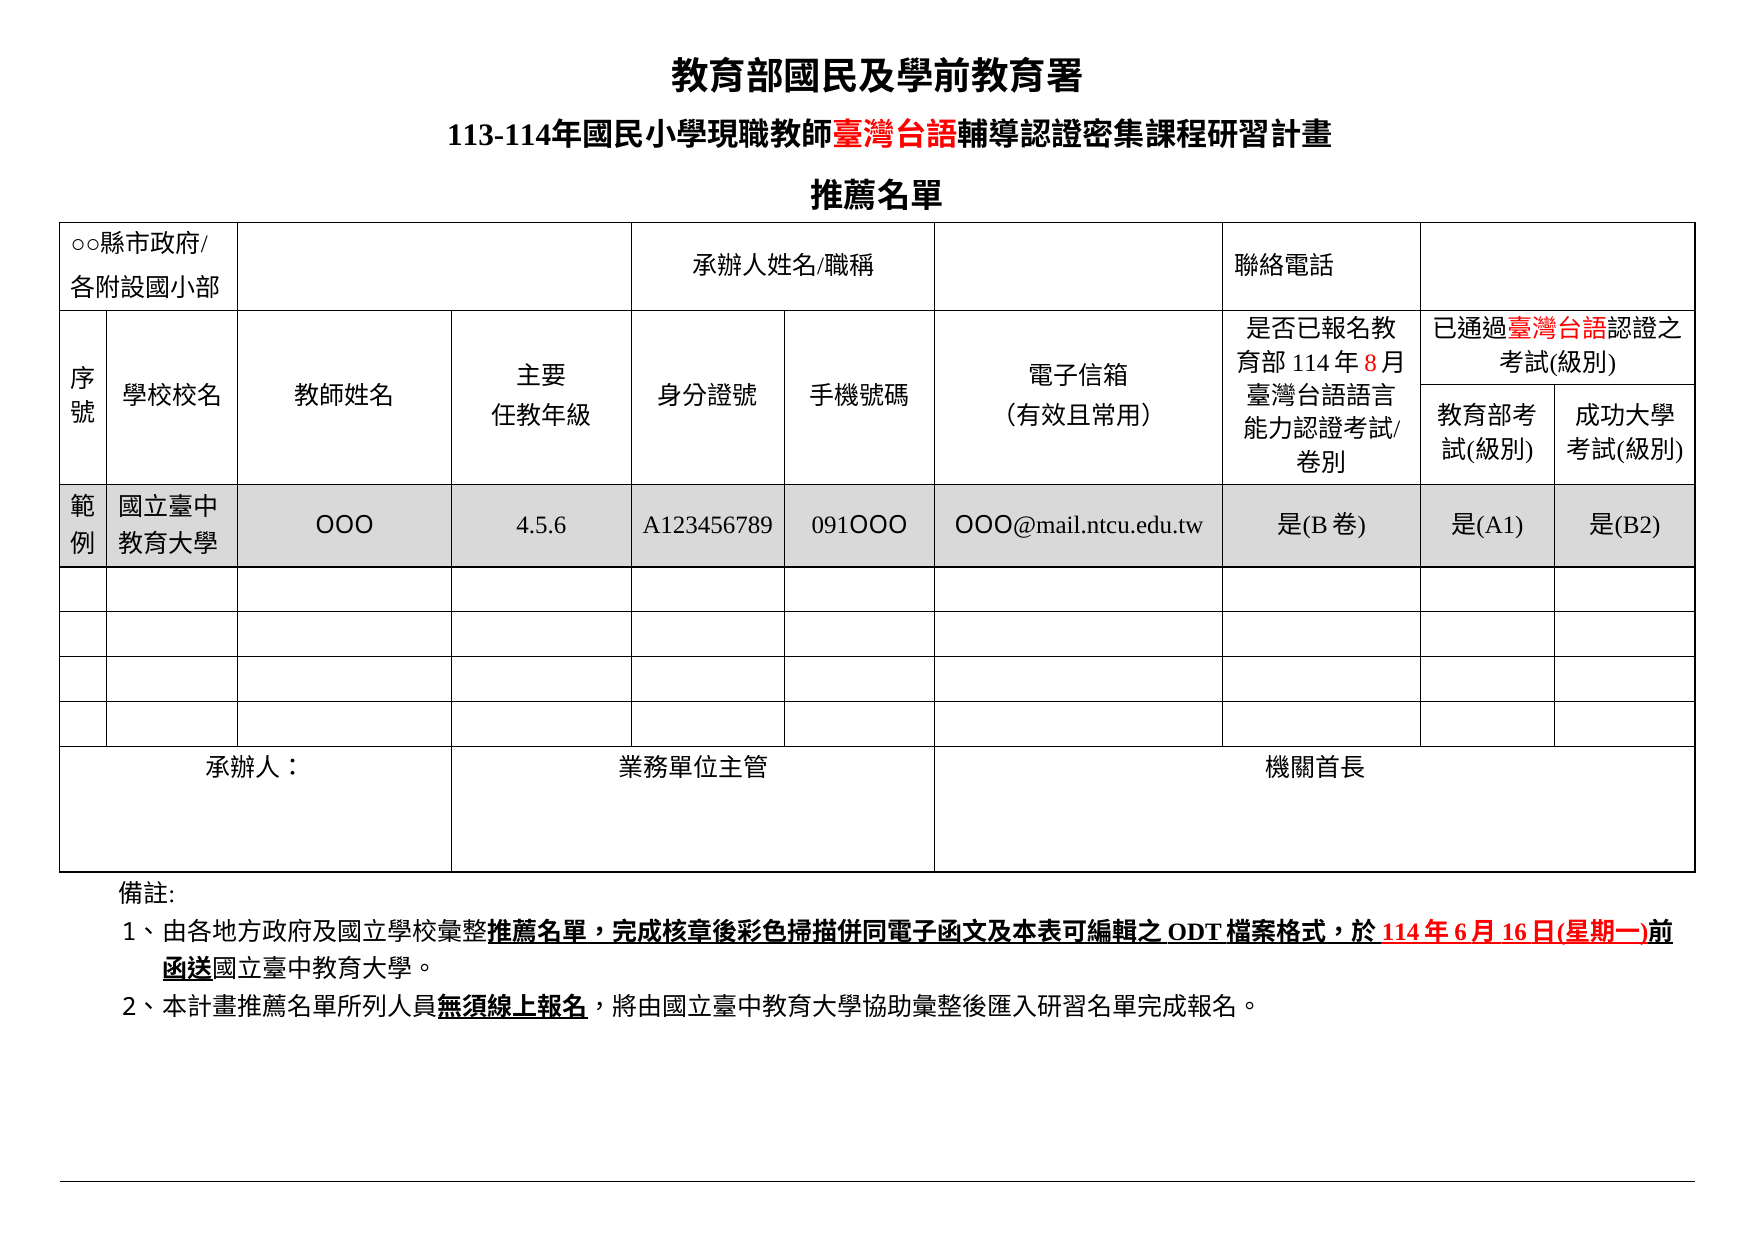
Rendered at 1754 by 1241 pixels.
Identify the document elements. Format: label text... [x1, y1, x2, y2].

table_cell [1421, 568, 1554, 611]
table_cell [238, 568, 451, 611]
table_cell [1223, 612, 1420, 656]
table_cell 是否已報名教育部114年8月臺灣台語語言能力認證考試/卷別 [1223, 311, 1420, 484]
table_cell [60, 702, 106, 746]
table_cell 主要 任教年級 [452, 311, 631, 484]
table_header [935, 223, 1222, 310]
table_cell [1555, 657, 1694, 701]
table_cell [632, 702, 784, 746]
table_cell [107, 568, 237, 611]
table_cell [632, 612, 784, 656]
table_cell [1223, 568, 1420, 611]
table_cell 091ΟΟΟ [785, 485, 934, 566]
table_header 承辦人姓名/職稱 [632, 223, 934, 310]
table_cell [785, 657, 934, 701]
table_cell 業務單位主管 [452, 747, 934, 871]
table_cell 是(B卷) [1223, 485, 1420, 566]
table_cell [452, 657, 631, 701]
table_cell [1555, 702, 1694, 746]
table_cell [785, 568, 934, 611]
table_cell [1555, 612, 1694, 656]
table_cell [452, 702, 631, 746]
table_cell [935, 702, 1222, 746]
table_cell [238, 702, 451, 746]
table_cell [1223, 657, 1420, 701]
table_cell 身分證號 [632, 311, 784, 484]
table_cell 手機號碼 [785, 311, 934, 484]
table_cell [60, 657, 106, 701]
table_cell [1421, 702, 1554, 746]
table_cell [785, 612, 934, 656]
table_cell 教育部考試(級別) [1421, 385, 1554, 484]
table_cell [107, 612, 237, 656]
table_cell ΟΟΟ@mail.ntcu.edu.tw [935, 485, 1222, 566]
table_cell 學校校名 [107, 311, 237, 484]
table_cell 機關首長 [935, 747, 1694, 871]
table_cell A123456789 [632, 485, 784, 566]
table_cell [107, 702, 237, 746]
table_cell 電子信箱 （有效且常用） [935, 311, 1222, 484]
table_cell [1421, 657, 1554, 701]
table_cell [452, 568, 631, 611]
text 推薦名單 [59, 178, 1695, 215]
table_cell [238, 657, 451, 701]
table_cell [1421, 612, 1554, 656]
table_header [238, 223, 631, 310]
table_cell [60, 612, 106, 656]
table_cell [452, 612, 631, 656]
table_header ○○縣市政府/ 各附設國小部 [60, 223, 237, 310]
table_cell 國立臺中教育大學 [107, 485, 237, 566]
table_cell [785, 702, 934, 746]
table_header 聯絡電話 [1223, 223, 1420, 310]
list 本計畫推薦名單所列人員無須線上報名，將由國立臺中教育大學協助彙整後匯入研習名單完成報名。 [121, 985, 1695, 1022]
table_cell [935, 568, 1222, 611]
table_cell ΟΟΟ [238, 485, 451, 566]
table_cell 範例 [60, 485, 106, 566]
table_cell [107, 657, 237, 701]
table_cell 教師姓名 [238, 311, 451, 484]
table_cell [935, 657, 1222, 701]
table_cell 承辦人： [60, 747, 451, 871]
table_cell 4.5.6 [452, 485, 631, 566]
table_cell [1555, 568, 1694, 611]
text 教育部國民及學前教育署 [59, 59, 1695, 97]
text 113-114年國民小學現職教師臺灣台語輔導認證密集課程研習計畫 [59, 115, 1720, 153]
table_cell [1223, 702, 1420, 746]
table_cell 已通過臺灣台語認證之考試(級別) [1421, 311, 1694, 384]
table_header [1421, 223, 1694, 310]
table_cell 序號 [60, 311, 106, 484]
table_cell [632, 568, 784, 611]
table_cell [238, 612, 451, 656]
table_cell [935, 612, 1222, 656]
list 由各地方政府及國立學校彙整推薦名單，完成核章後彩色掃描併同電子函文及本表可編輯之ODT檔案格式，於114年6月16日(星期一)前函送國立臺中教育大學。 [121, 910, 1695, 985]
table_cell 是(A1) [1421, 485, 1554, 566]
text 備註: [118, 873, 1695, 910]
table_cell [632, 657, 784, 701]
table_cell [60, 568, 106, 611]
table_cell 成功大學考試(級別) [1555, 385, 1694, 484]
table_cell 是(B2) [1555, 485, 1694, 566]
